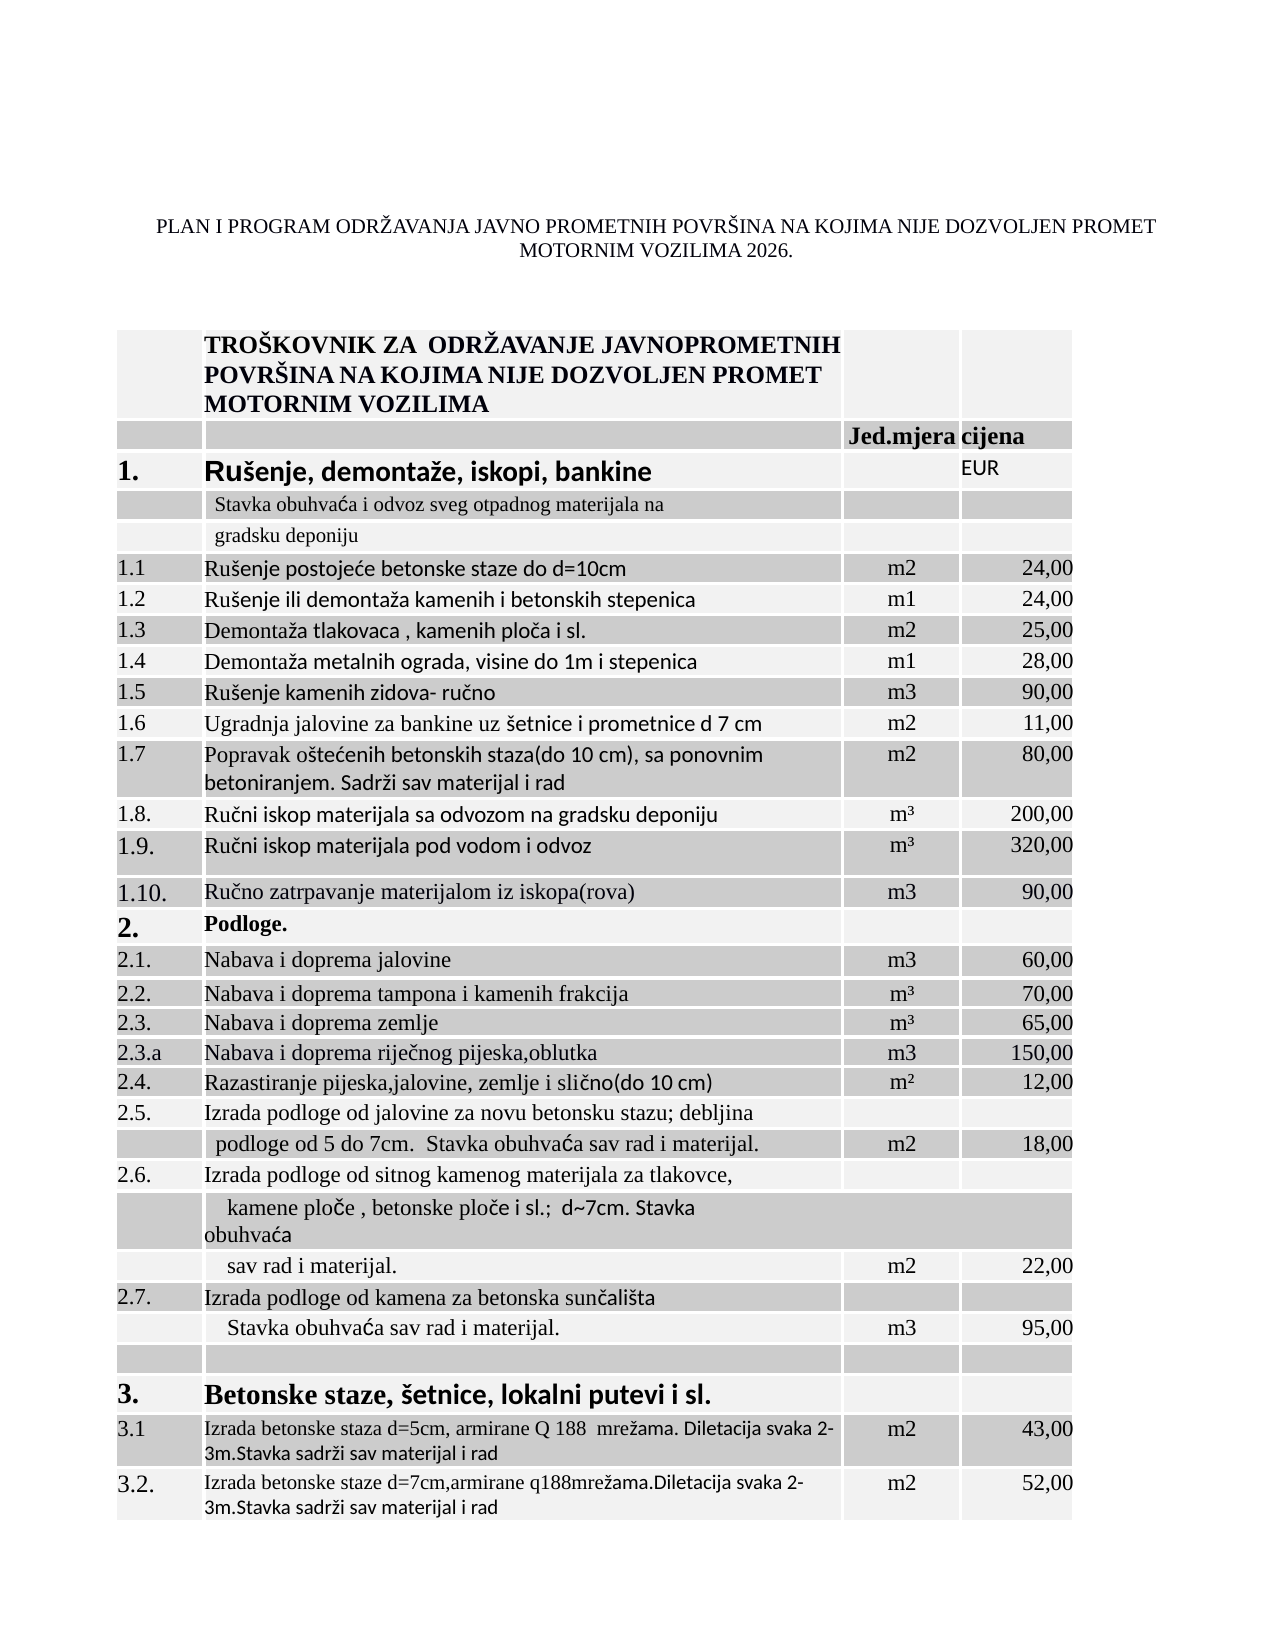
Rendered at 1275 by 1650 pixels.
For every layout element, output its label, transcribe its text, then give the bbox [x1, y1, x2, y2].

table_cell 2.3. [117, 1009, 202, 1035]
table_cell 3.1 [117, 1415, 202, 1466]
table_cell m2 [844, 1415, 959, 1466]
table_cell m2 [844, 1252, 959, 1280]
table_header TROŠKOVNIK ZA ODRŽAVANJE JAVNOPROMETNIH POVRŠINA NA KOJIMA NIJE DOZVOLJEN PROMET MOTORNIM VOZILIMA [206, 330, 841, 418]
table_cell Nabava i doprema jalovine [206, 946, 841, 976]
table_cell [206, 421, 841, 449]
table_cell [844, 1099, 959, 1127]
table_cell Ugradnja jalovine za bankine uz šetnice i prometnice d 7 cm [206, 709, 841, 737]
table_cell 1.8. [117, 800, 202, 828]
table_cell 25,00 [962, 616, 1072, 644]
table_cell m2 [844, 709, 959, 737]
table_cell Stavka obuhvaća i odvoz sveg otpadnog materijala na [206, 491, 841, 519]
table_cell 28,00 [962, 647, 1072, 675]
table_cell 1.5 [117, 678, 202, 706]
table_cell Jed.mjera [844, 421, 959, 449]
table_cell cijena [962, 421, 1072, 449]
table_cell Rušenje kamenih zidova- ručno [206, 678, 841, 706]
table_header [962, 330, 1072, 418]
table_cell 65,00 [962, 1009, 1072, 1035]
table_cell 80,00 [962, 741, 1072, 797]
table_cell Rušenje ili demontaža kamenih i betonskih stepenica [206, 585, 841, 613]
table_cell Ručni iskop materijala sa odvozom na gradsku deponiju [206, 800, 841, 828]
table_cell 2.4. [117, 1068, 202, 1096]
table_cell sav rad i materijal. [206, 1252, 841, 1280]
table_cell [117, 1130, 202, 1158]
table_cell 60,00 [962, 946, 1072, 976]
table_cell 90,00 [962, 878, 1072, 907]
table_cell 200,00 [962, 800, 1072, 828]
table_cell Nabava i doprema tampona i kamenih frakcija [206, 980, 841, 1006]
table_cell m2 [844, 1130, 959, 1158]
table_cell m3 [844, 946, 959, 976]
table_cell 1.9. [117, 831, 202, 875]
table_cell Izrada betonske staze d=7cm,armirane q188mrežama.Diletacija svaka 2-3m.Stavka sadrži sav materijal i rad [206, 1469, 841, 1520]
table_cell m3 [844, 1314, 959, 1342]
table_cell 90,00 [962, 678, 1072, 706]
table_cell m3 [844, 878, 959, 907]
table_cell 2.3.a [117, 1039, 202, 1065]
table_cell 52,00 [962, 1469, 1072, 1520]
table_cell 1.7 [117, 741, 202, 797]
table_cell m2 [844, 1469, 959, 1520]
table_cell [962, 1161, 1072, 1189]
table_cell [117, 1345, 202, 1373]
table_cell Stavka obuhvaća sav rad i materijal. [206, 1314, 841, 1342]
table_cell 11,00 [962, 709, 1072, 737]
table_cell m1 [844, 585, 959, 613]
table_cell [844, 523, 959, 551]
table_cell m2 [844, 554, 959, 582]
table_cell Nabava i doprema zemlje [206, 1009, 841, 1035]
table_cell 1. [117, 453, 202, 488]
table_cell Popravak oštećenih betonskih staza(do 10 cm), sa ponovnim betoniranjem. Sadrži sav materijal i rad [206, 741, 841, 797]
table_cell Izrada podloge od kamena za betonska sunčališta [206, 1283, 841, 1311]
table_cell Razastiranje pijeska,jalovine, zemlje i slično(do 10 cm) [206, 1068, 841, 1096]
table_cell [117, 491, 202, 519]
table_cell Izrada podloge od sitnog kamenog materijala za tlakovce, [206, 1161, 841, 1189]
table_cell 2.2. [117, 980, 202, 1006]
table_cell 43,00 [962, 1415, 1072, 1466]
table_cell 2. [117, 910, 202, 943]
table_cell m² [844, 1068, 959, 1096]
table_cell 1.2 [117, 585, 202, 613]
table_cell 70,00 [962, 980, 1072, 1006]
table_cell m3 [844, 678, 959, 706]
table_cell m2 [844, 616, 959, 644]
table_cell [117, 421, 202, 449]
table_cell 18,00 [962, 1130, 1072, 1158]
table_cell 95,00 [962, 1314, 1072, 1342]
table_cell [117, 523, 202, 551]
table_cell [962, 1376, 1072, 1412]
table_cell [962, 1099, 1072, 1127]
table_cell [962, 1345, 1072, 1373]
table_cell kamene ploče , betonske ploče i sl.; d~7cm. Stavka obuhvaća [206, 1193, 1072, 1249]
table_cell Rušenje, demontaže, iskopi, bankine [206, 453, 841, 488]
table_cell 22,00 [962, 1252, 1072, 1280]
table_cell m³ [844, 831, 959, 875]
table_cell 3.2. [117, 1469, 202, 1520]
table_cell Izrada podloge od jalovine za novu betonsku stazu; debljina [206, 1099, 841, 1127]
table_cell Demontaža tlakovaca , kamenih ploča i sl. [206, 616, 841, 644]
table_cell Rušenje postojeće betonske staze do d=10cm [206, 554, 841, 582]
table_cell 1.4 [117, 647, 202, 675]
table_cell [117, 1193, 202, 1249]
table_cell m3 [844, 1039, 959, 1065]
table_cell [844, 453, 959, 488]
table_cell Podloge. [206, 910, 841, 943]
table_cell 24,00 [962, 585, 1072, 613]
table_cell 320,00 [962, 831, 1072, 875]
table_cell Nabava i doprema riječnog pijeska,oblutka [206, 1039, 841, 1065]
table_cell Ručni iskop materijala pod vodom i odvoz [206, 831, 841, 875]
table_cell 2.6. [117, 1161, 202, 1189]
table_cell m³ [844, 1009, 959, 1035]
table_cell 2.5. [117, 1099, 202, 1127]
table_cell 1.10. [117, 878, 202, 907]
table_cell [206, 1345, 841, 1373]
table_cell [117, 1314, 202, 1342]
table_cell [844, 491, 959, 519]
table_cell [844, 1376, 959, 1412]
table_cell 24,00 [962, 554, 1072, 582]
table_cell m2 [844, 741, 959, 797]
table_cell Demontaža metalnih ograda, visine do 1m i stepenica [206, 647, 841, 675]
table_cell [844, 910, 959, 943]
table_cell 2.7. [117, 1283, 202, 1311]
table_cell Ručno zatrpavanje materijalom iz iskopa(rova) [206, 878, 841, 907]
table_cell [844, 1161, 959, 1189]
table_header [117, 330, 202, 418]
table_cell [117, 1252, 202, 1280]
table_cell 150,00 [962, 1039, 1072, 1065]
table_cell m³ [844, 980, 959, 1006]
table_cell 12,00 [962, 1068, 1072, 1096]
table_cell 1.6 [117, 709, 202, 737]
table_cell podloge od 5 do 7cm. Stavka obuhvaća sav rad i materijal. [206, 1130, 841, 1158]
text PLAN I PROGRAM ODRŽAVANJA JAVNO PROMETNIH POVRŠINA NA KOJIMA NIJE DOZVOLJEN PROMET MOTORNIM VOZILIMA 2026. [156, 214, 1157, 262]
table_cell 2.1. [117, 946, 202, 976]
table_cell [962, 910, 1072, 943]
table_cell Betonske staze, šetnice, lokalni putevi i sl. [206, 1376, 841, 1412]
table_cell [962, 523, 1072, 551]
table_cell gradsku deponiju [206, 523, 841, 551]
table_cell [962, 1283, 1072, 1311]
table_cell m1 [844, 647, 959, 675]
table_cell [844, 1345, 959, 1373]
table_cell 1.3 [117, 616, 202, 644]
table_cell EUR [962, 453, 1072, 488]
table_cell 3. [117, 1376, 202, 1412]
table_cell Izrada betonske staza d=5cm, armirane Q 188 mrežama. Diletacija svaka 2-3m.Stavka sadrži sav materijal i rad [206, 1415, 841, 1466]
table_cell 1.1 [117, 554, 202, 582]
table_cell [962, 491, 1072, 519]
table_cell [844, 1283, 959, 1311]
table_header [844, 330, 959, 418]
table_cell m³ [844, 800, 959, 828]
